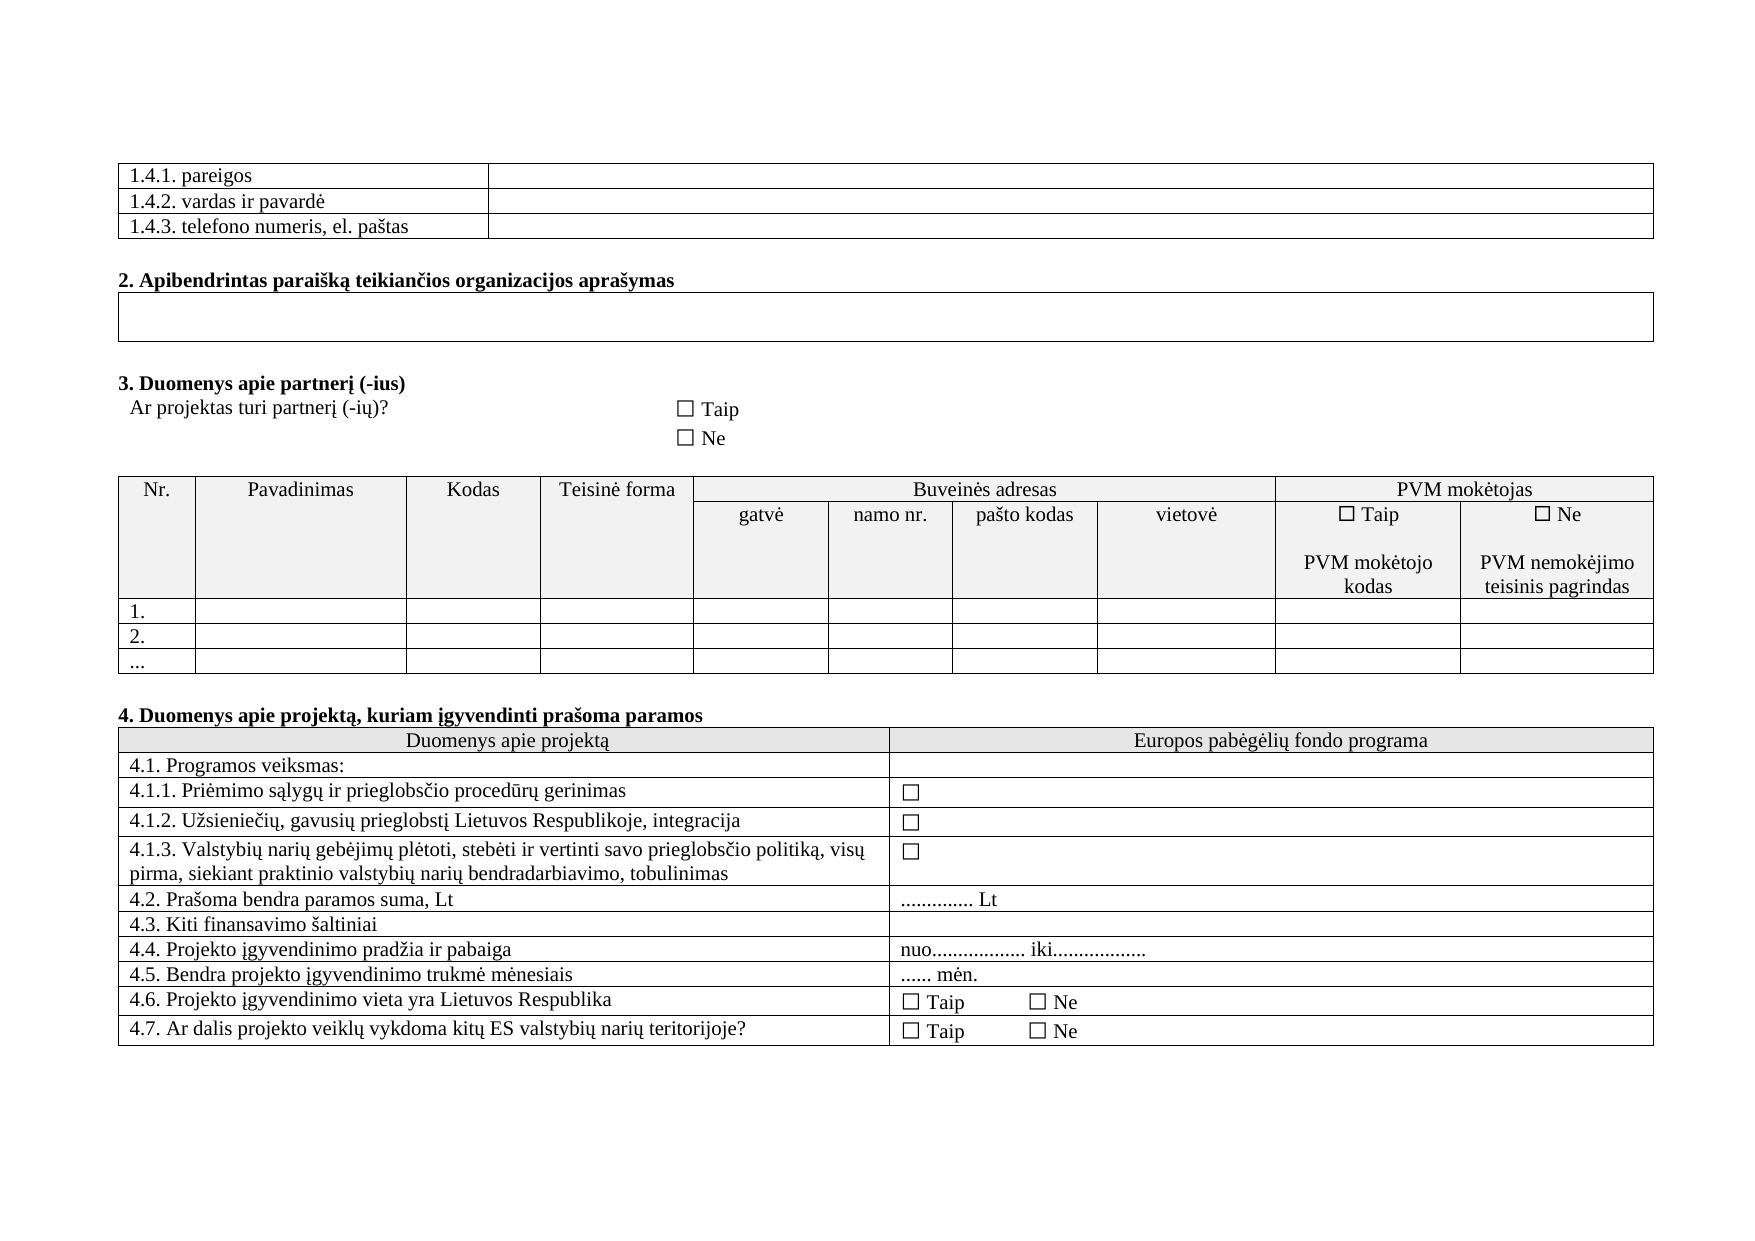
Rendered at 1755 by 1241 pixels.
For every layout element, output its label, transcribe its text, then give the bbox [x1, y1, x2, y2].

table_cell [] Ne PVM nemokėjimo teisinis pagrindas [1461, 502, 1653, 598]
table_cell [1276, 599, 1460, 623]
table_cell 2. [119, 624, 195, 648]
table_cell [1098, 649, 1275, 673]
table_cell [1276, 624, 1460, 648]
table_cell [694, 599, 828, 623]
table_cell 4.1.2. Užsieniečių, gavusių prieglobstį Lietuvos Respublikoje, integracija [119, 808, 889, 836]
table_cell [196, 649, 406, 673]
table_header Teisinė forma [541, 477, 693, 598]
table_cell [541, 624, 693, 648]
table_cell [694, 649, 828, 673]
table_cell [1098, 599, 1275, 623]
table_cell [829, 624, 952, 648]
table_cell 1. [119, 599, 195, 623]
table_header Nr. [119, 477, 195, 598]
text 3. Duomenys apie partnerį (-ius) [118, 371, 1636, 394]
table_cell 4.1. Programos veiksmas: [119, 753, 889, 777]
table_cell vietovė [1098, 502, 1275, 598]
text 4. Duomenys apie projektą, kuriam įgyvendinti prašoma paramos [118, 703, 1636, 727]
table_cell nuo.................. iki.................. [890, 937, 1653, 961]
table_header Pavadinimas [196, 477, 406, 598]
table_header ⬜[] Taip ⬜[] Ne [664, 395, 1653, 451]
table_cell pašto kodas [953, 502, 1097, 598]
table_cell [1461, 649, 1653, 673]
table_cell [694, 624, 828, 648]
table_cell [407, 624, 540, 648]
table_cell ⬜[] [890, 778, 1653, 807]
table_cell [953, 624, 1097, 648]
table_cell namo nr. [829, 502, 952, 598]
table_cell [1461, 599, 1653, 623]
table_cell [] Taip PVM mokėtojo kodas [1276, 502, 1460, 598]
table_header Buveinės adresas [694, 477, 1275, 501]
table_cell 4.2. Prašoma bendra paramos suma, Lt [119, 886, 889, 911]
table_cell [541, 599, 693, 623]
table_cell [1098, 624, 1275, 648]
table_cell 4.6. Projekto įgyvendinimo vieta yra Lietuvos Respublika [119, 987, 889, 1015]
table_cell ⬜[] [890, 837, 1653, 885]
table_cell [196, 624, 406, 648]
table_cell .............. Lt [890, 886, 1653, 911]
table_header PVM mokėtojas [1276, 477, 1653, 501]
table_cell 4.1.1. Priėmimo sąlygų ir prieglobsčio procedūrų gerinimas [119, 778, 889, 807]
table_cell [489, 189, 1653, 213]
table_cell 4.1.3. Valstybių narių gebėjimų plėtoti, stebėti ir vertinti savo prieglobsčio politiką, visų pirma, siekiant praktinio valstybių narių bendradarbiavimo, tobulinimas [119, 837, 889, 885]
table_cell [489, 214, 1653, 238]
table_cell 1.4.2. vardas ir pavardė [119, 189, 488, 213]
table_header Ar projektas turi partnerį (-ių)? [118, 395, 664, 451]
table_cell [829, 649, 952, 673]
table_header [119, 293, 1653, 341]
table_cell [489, 164, 1653, 187]
table_cell [407, 599, 540, 623]
table_cell [196, 599, 406, 623]
table_cell [407, 649, 540, 673]
table_cell ...... mėn. [890, 962, 1653, 986]
table_cell [953, 649, 1097, 673]
table_cell [890, 753, 1653, 777]
table_cell ⬜[] Taip ⬜[] Ne [890, 1016, 1653, 1045]
table_cell [829, 599, 952, 623]
table_cell ⬜[] Taip ⬜[] Ne [890, 987, 1653, 1015]
table_cell [890, 912, 1653, 936]
table_cell 1.4.1. pareigos [119, 164, 488, 187]
table_cell [541, 649, 693, 673]
text 2. Apibendrintas paraišką teikiančios organizacijos aprašymas [118, 267, 1636, 292]
table_cell [1461, 624, 1653, 648]
table_header Europos pabėgėlių fondo programa [890, 728, 1653, 752]
table_cell ... [119, 649, 195, 673]
table_cell gatvė [694, 502, 828, 598]
table_cell [953, 599, 1097, 623]
table_cell 4.4. Projekto įgyvendinimo pradžia ir pabaiga [119, 937, 889, 961]
table_cell 1.4.3. telefono numeris, el. paštas [119, 214, 488, 238]
table_cell 4.3. Kiti finansavimo šaltiniai [119, 912, 889, 936]
table_header Kodas [407, 477, 540, 598]
table_cell 4.5. Bendra projekto įgyvendinimo trukmė mėnesiais [119, 962, 889, 986]
table_cell 4.7. Ar dalis projekto veiklų vykdoma kitų ES valstybių narių teritorijoje? [119, 1016, 889, 1045]
table_header Duomenys apie projektą [119, 728, 889, 752]
table_cell ⬜[] [890, 808, 1653, 836]
table_cell [1276, 649, 1460, 673]
